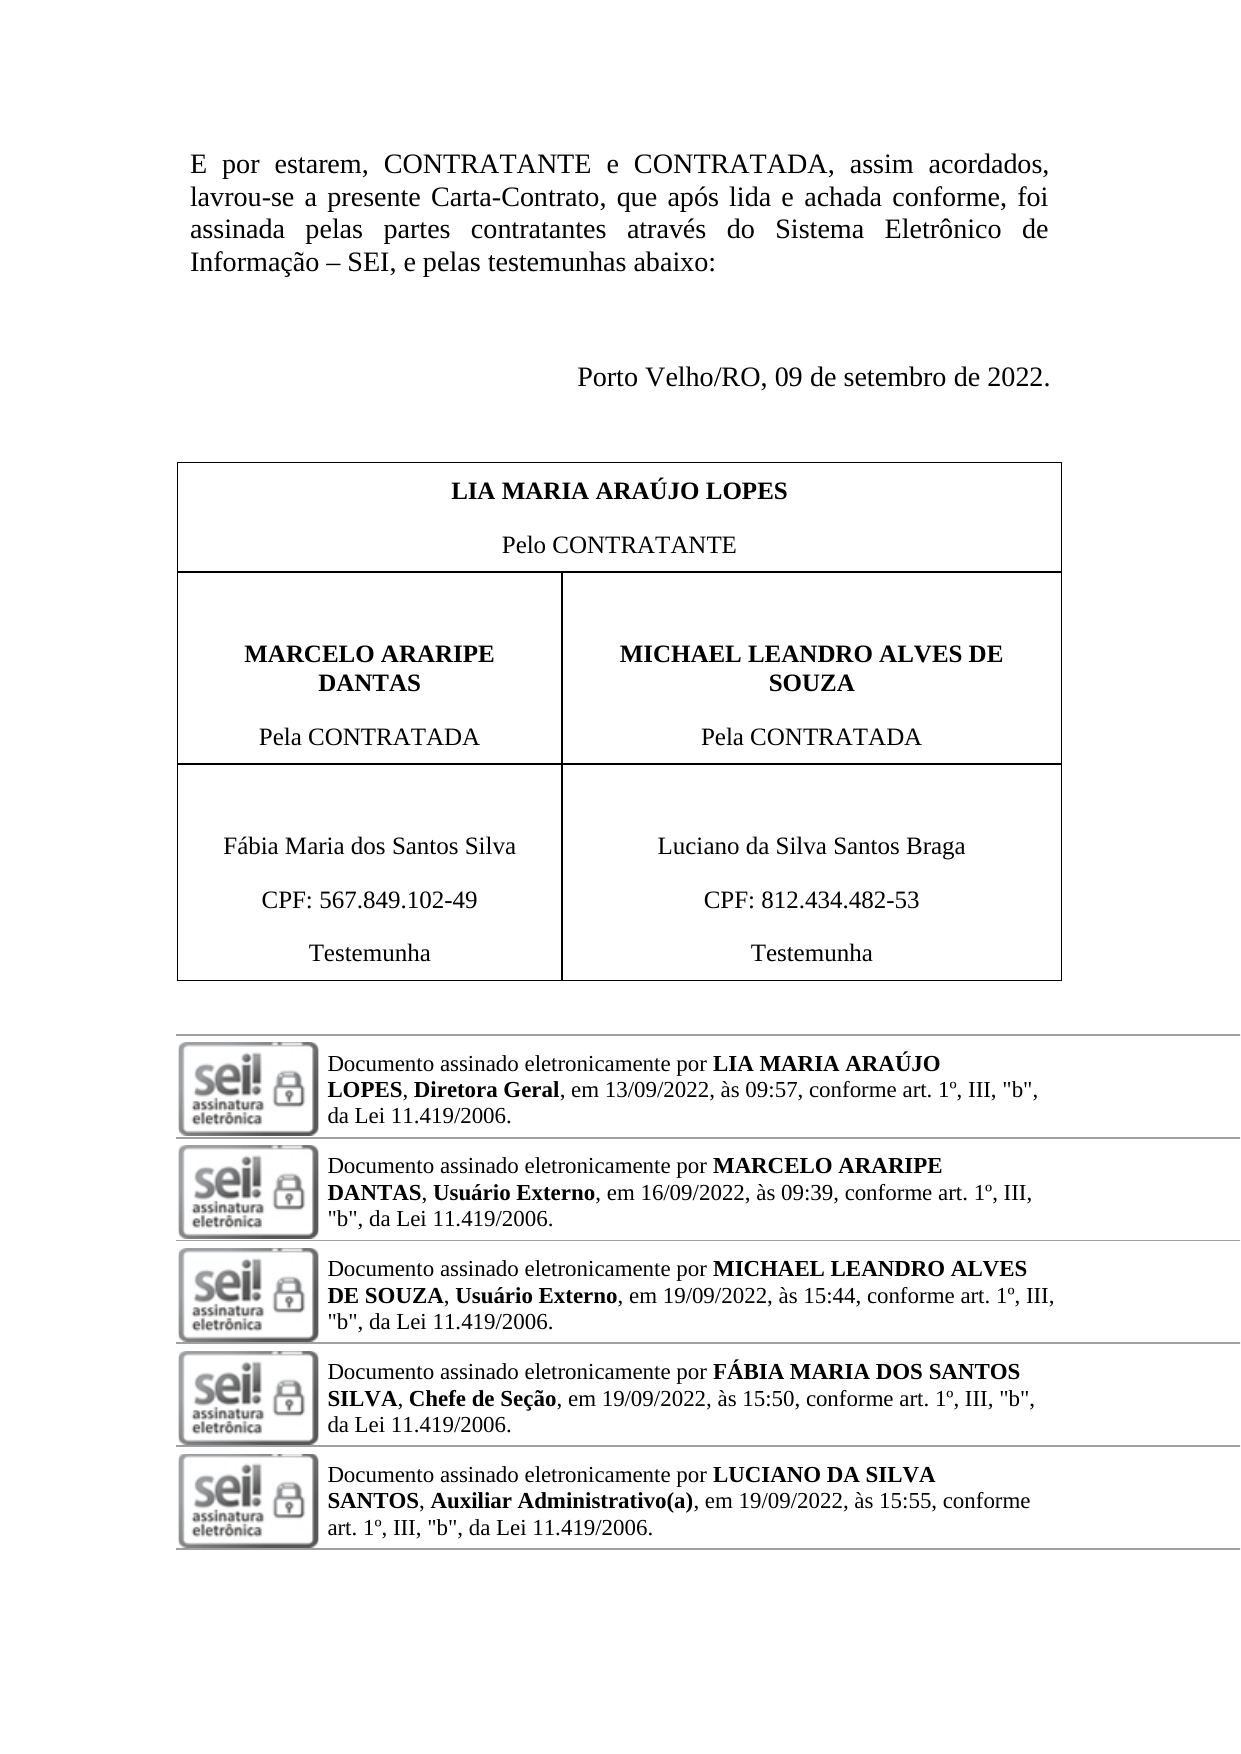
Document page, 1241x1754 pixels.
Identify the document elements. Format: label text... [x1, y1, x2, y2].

table_cell Luciano da Silva Santos Braga CPF: 812.434.482-53 Testemunha [563, 765, 1061, 980]
table_header Documento assinado eletronicamente por FÁBIA MARIA DOS SANTOS SILVA, Chefe de Seção, em 19/09/2022, às 15:50, conforme art. 1º, III, "b", da Lei 11.419/2006. [326, 1350, 1063, 1445]
table_header Documento assinado eletronicamente por LUCIANO DA SILVA SANTOS, Auxiliar Administrativo(a), em 19/09/2022, às 15:55, conforme art. 1º, III, "b", da Lei 11.419/2006. [326, 1453, 1063, 1548]
table_header Documento assinado eletronicamente por MICHAEL LEANDRO ALVES DE SOUZA, Usuário Externo, em 19/09/2022, às 15:44, conforme art. 1º, III, "b", da Lei 11.419/2006. [326, 1247, 1063, 1342]
table_header [177, 1144, 326, 1240]
table_header Documento assinado eletronicamente por MARCELO ARARIPE DANTAS, Usuário Externo, em 16/09/2022, às 09:39, conforme art. 1º, III, "b", da Lei 11.419/2006. [326, 1144, 1063, 1240]
table_header [177, 1041, 326, 1137]
table_header LIA MARIA ARAÚJO LOPES Pelo CONTRATANTE [178, 463, 1061, 571]
table_cell Fábia Maria dos Santos Silva CPF: 567.849.102-49 Testemunha [178, 765, 561, 980]
table_header [177, 1247, 326, 1342]
text E por estarem, CONTRATANTE e CONTRATADA, assim acordados, lavrou-se a presente Carta-Contrato, que após lida e achada conforme, foi assinada pelas partes contratantes através do Sistema Eletrônico de Informação – SEI, e pelas testemunhas abaixo: [190, 148, 1051, 277]
text Porto Velho/RO, 09 de setembro de 2022. [190, 359, 1051, 392]
table_header Documento assinado eletronicamente por LIA MARIA ARAÚJO LOPES, Diretora Geral, em 13/09/2022, às 09:57, conforme art. 1º, III, "b", da Lei 11.419/2006. [326, 1041, 1063, 1137]
table_cell MICHAEL LEANDRO ALVES DE SOUZA Pela CONTRATADA [563, 573, 1061, 763]
table_header [177, 1350, 326, 1445]
table_cell MARCELO ARARIPE DANTAS Pela CONTRATADA [178, 573, 561, 763]
table_header [177, 1453, 326, 1548]
